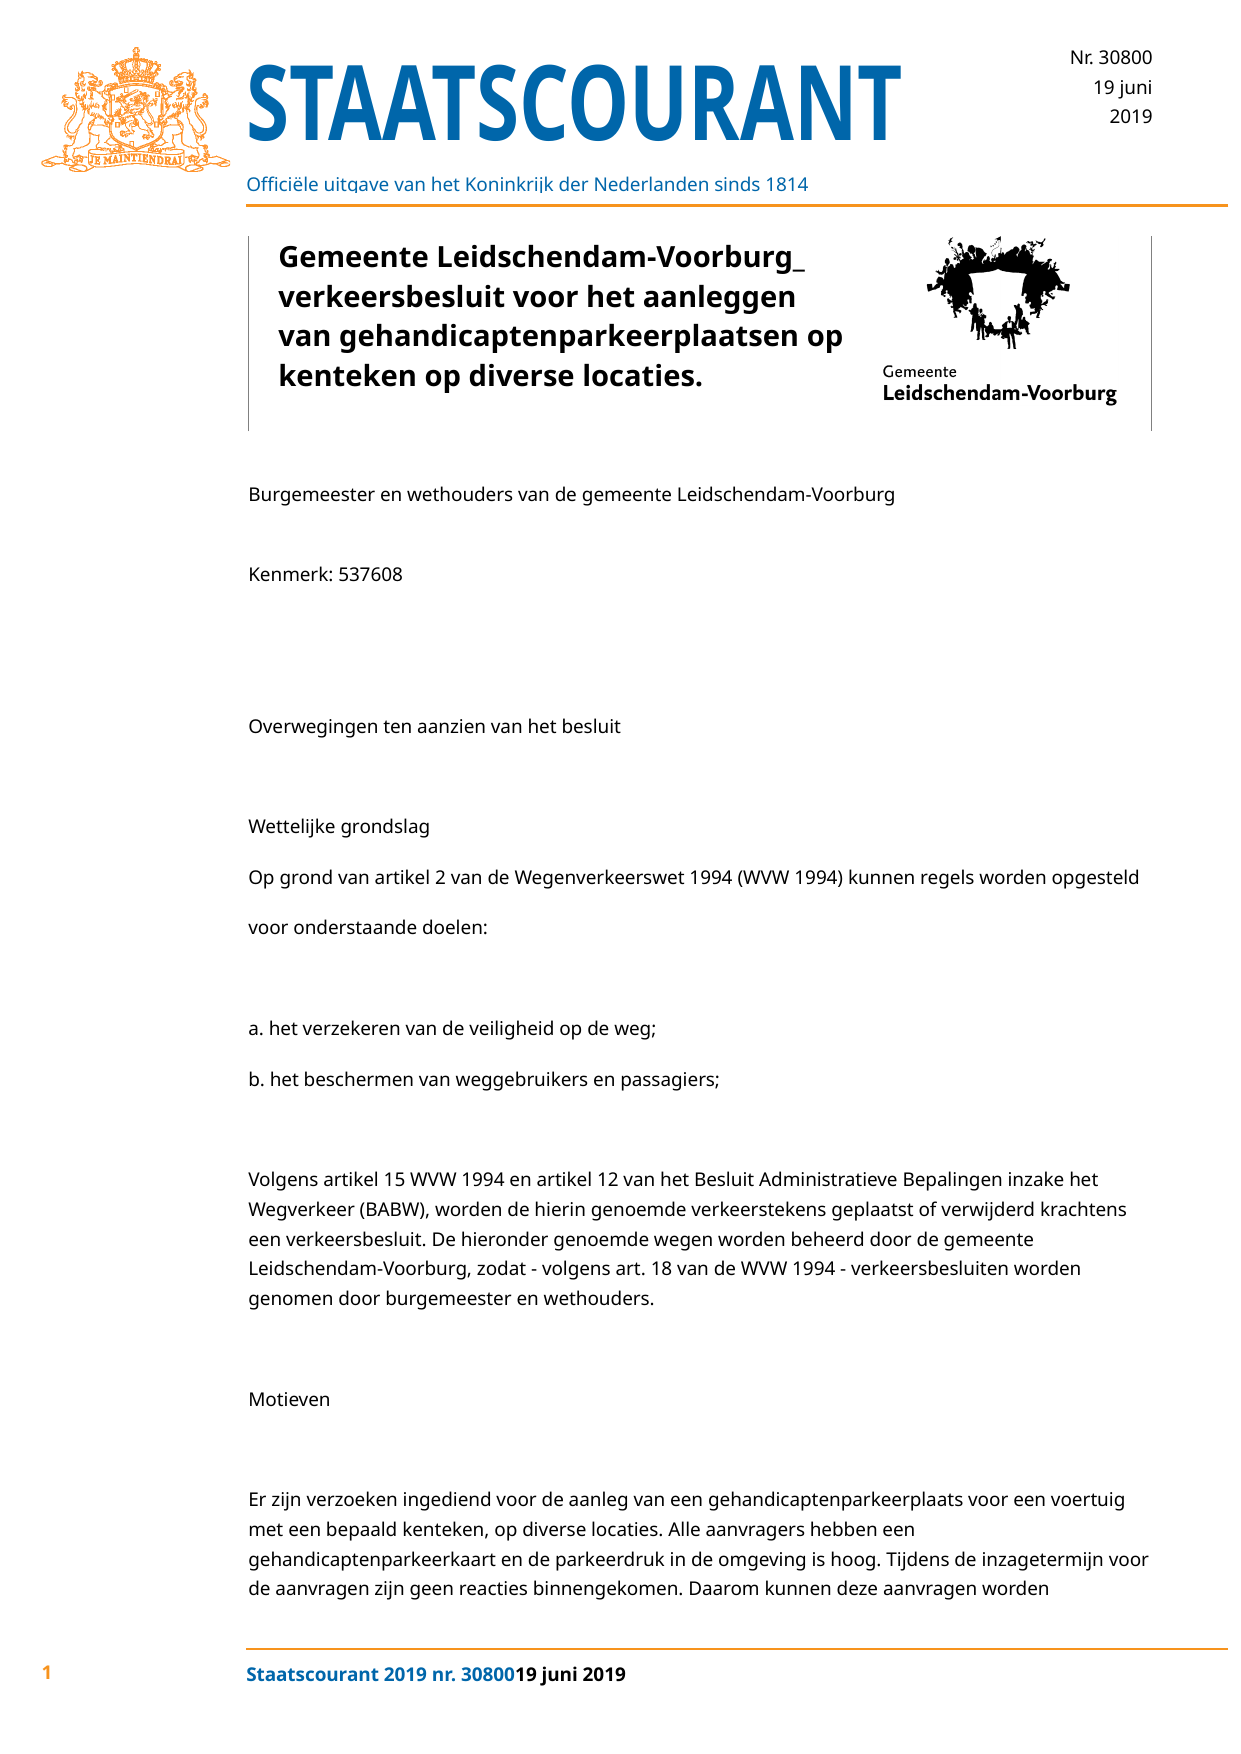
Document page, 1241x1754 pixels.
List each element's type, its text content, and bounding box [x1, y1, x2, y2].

text voor onderstaande doelen: [248, 914, 1152, 940]
table_header Gemeente Leidschendam-Voorburg_ verkeersbesluit voor het aanleggen van gehandicaptenparkeerplaatsen op kenteken op diverse locaties. [249, 236, 850, 431]
text Burgemeester en wethouders van de gemeente Leidschendam-Voorburg [248, 482, 1152, 507]
table_header [850, 236, 1151, 431]
picture [41, 47, 231, 172]
text Overwegingen ten aanzien van het besluit [248, 713, 1152, 739]
text b. het beschermen van weggebruikers en passagiers; [248, 1066, 1152, 1092]
picture [882, 236, 1119, 406]
text a. het verzekeren van de veiligheid op de weg; [248, 1015, 1152, 1041]
text Motieven [248, 1386, 1152, 1412]
text Kenmerk: 537608 [248, 562, 1152, 587]
text Volgens artikel 15 WVW 1994 en artikel 12 van het Besluit Administratieve Bepalingen inzake het Wegverkeer (BABW), worden de hierin genoemde verkeerstekens geplaatst of verwijderd krachtens een verkeersbesluit. De hieronder genoemde wegen worden beheerd door de gemeente Leidschendam-Voorburg, zodat - volgens art. 18 van de WVW 1994 - verkeersbesluiten worden genomen door burgemeester en wethouders. [248, 1167, 1152, 1311]
text Op grond van artikel 2 van de Wegenverkeerswet 1994 (WVW 1994) kunnen regels worden opgesteld [248, 864, 1152, 890]
text Er zijn verzoeken ingediend voor de aanleg van een gehandicaptenparkeerplaats voor een voertuig met een bepaald kenteken, op diverse locaties. Alle aanvragers hebben een gehandicaptenparkeerkaart en de parkeerdruk in de omgeving is hoog. Tijdens de inzagetermijn voor de aanvragen zijn geen reacties binnengekomen. Daarom kunnen deze aanvragen worden [248, 1487, 1152, 1601]
text Wettelijke grondslag [248, 814, 1152, 839]
